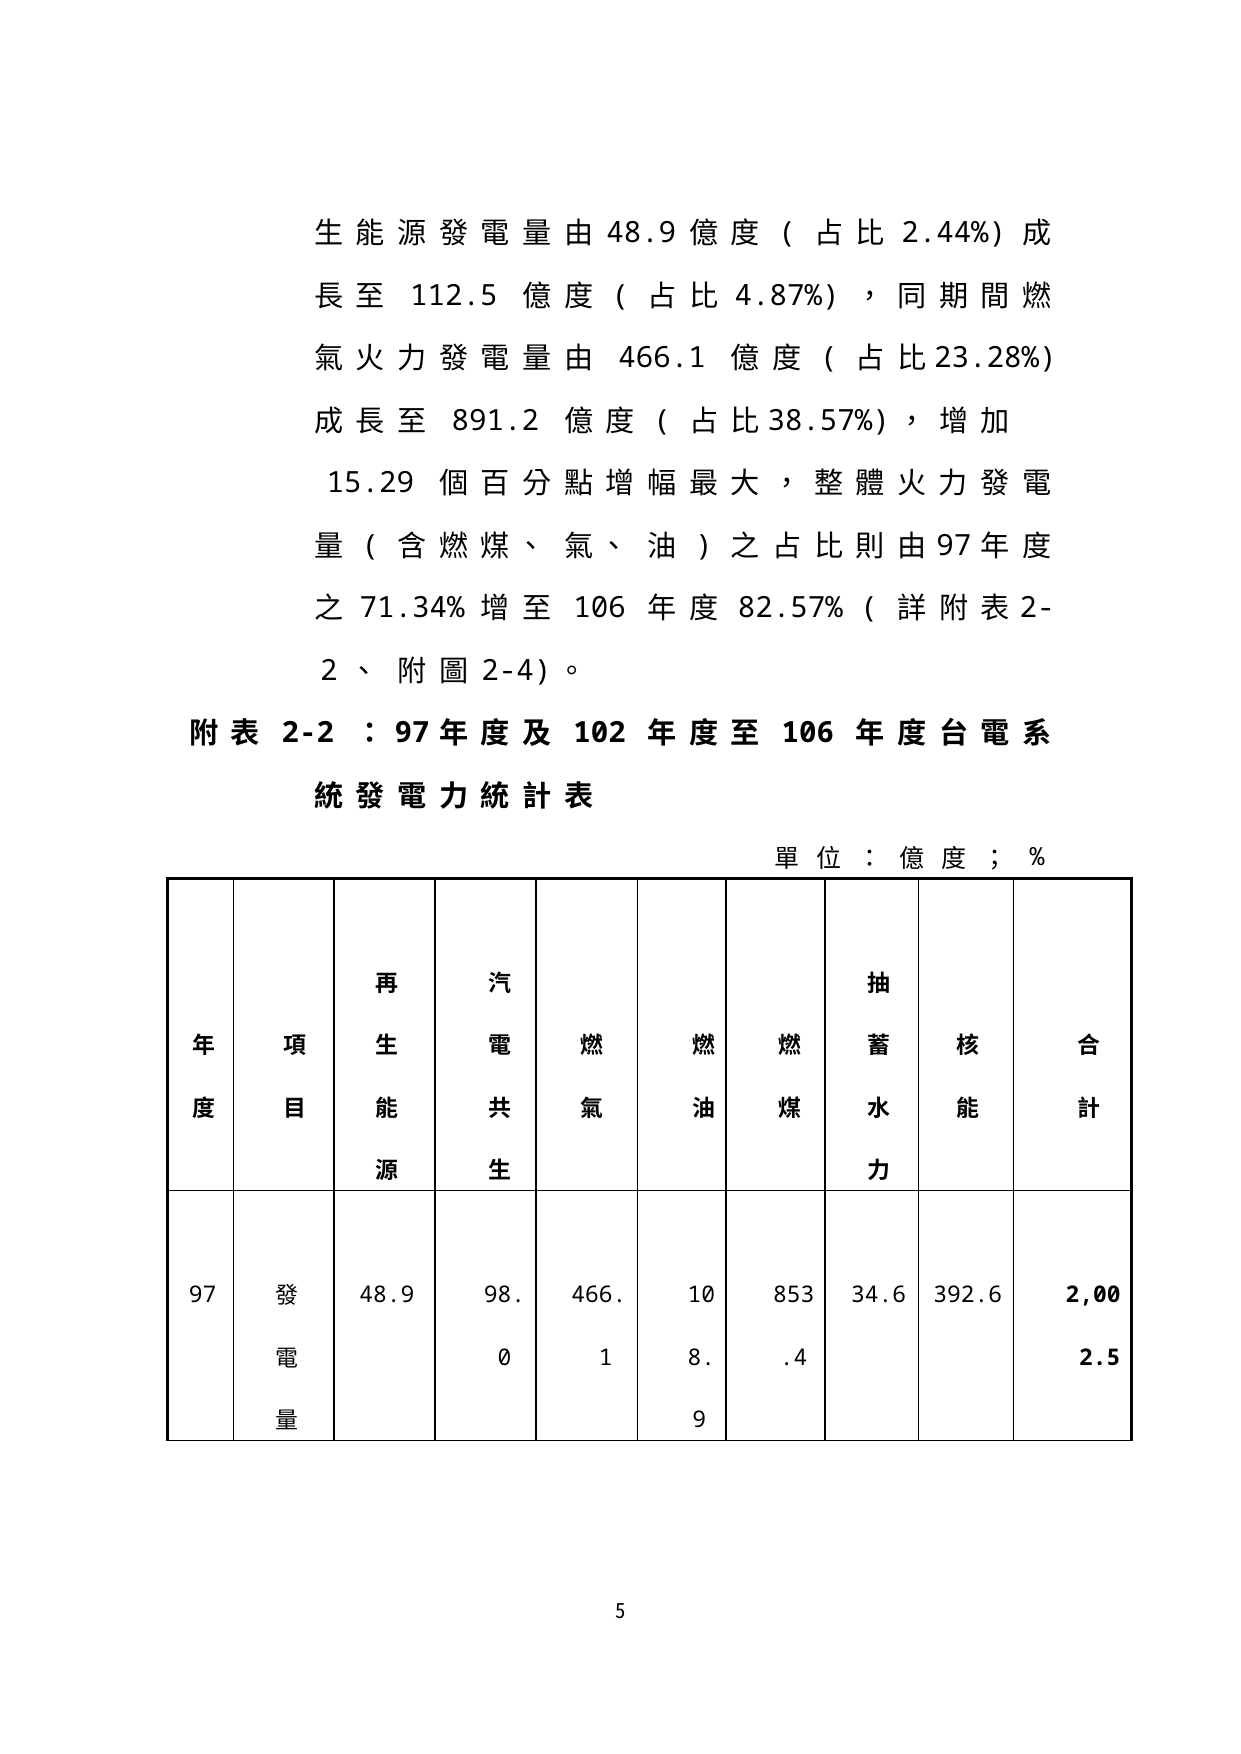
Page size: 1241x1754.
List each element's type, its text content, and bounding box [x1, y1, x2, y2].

table_header 核能 [919, 880, 1013, 1189]
table_header 合 計 [1014, 880, 1130, 1189]
table_cell 34.6 [826, 1191, 918, 1439]
text 單位：億度；% [162, 814, 1058, 877]
text 附表2-2：97年度及102年度至106年度台電系統發電力統計表 [162, 689, 1058, 814]
table_header 燃煤 [727, 880, 824, 1189]
table_header 汽電 共生 [436, 880, 535, 1189]
table_header 再生 能源 [335, 880, 434, 1189]
table_cell 392.6 [919, 1191, 1013, 1439]
table_cell 發電量 [234, 1191, 333, 1439]
table_header 燃油 [638, 880, 725, 1189]
table_cell 108.9 [638, 1191, 725, 1439]
table_header 抽蓄 水力 [826, 880, 918, 1189]
table_cell 853.4 [727, 1191, 824, 1439]
text 生能源發電量由48.9億度(占比2.44%)成長至112.5億度(占比4.87%)，同期間燃氣火力發電量由466.1億度(占比23.28%)成長至891.2億度(占比38.57%)，增加15.29個百分點增幅最大，整體火力發電量(含燃煤、氣、油)之占比則由97年度之71.34%增至106年度82.57% (詳附表2-2、附圖2-4)。 [271, 189, 1058, 689]
table_cell 98.0 [436, 1191, 535, 1439]
table_header 項目 [234, 880, 333, 1189]
table_cell 2,002.5 [1014, 1191, 1130, 1439]
table_cell 97 [169, 1191, 233, 1439]
table_header 年度 [169, 880, 233, 1189]
table_header 燃氣 [537, 880, 637, 1189]
table_cell 48.9 [335, 1191, 434, 1439]
table_cell 466.1 [537, 1191, 637, 1439]
